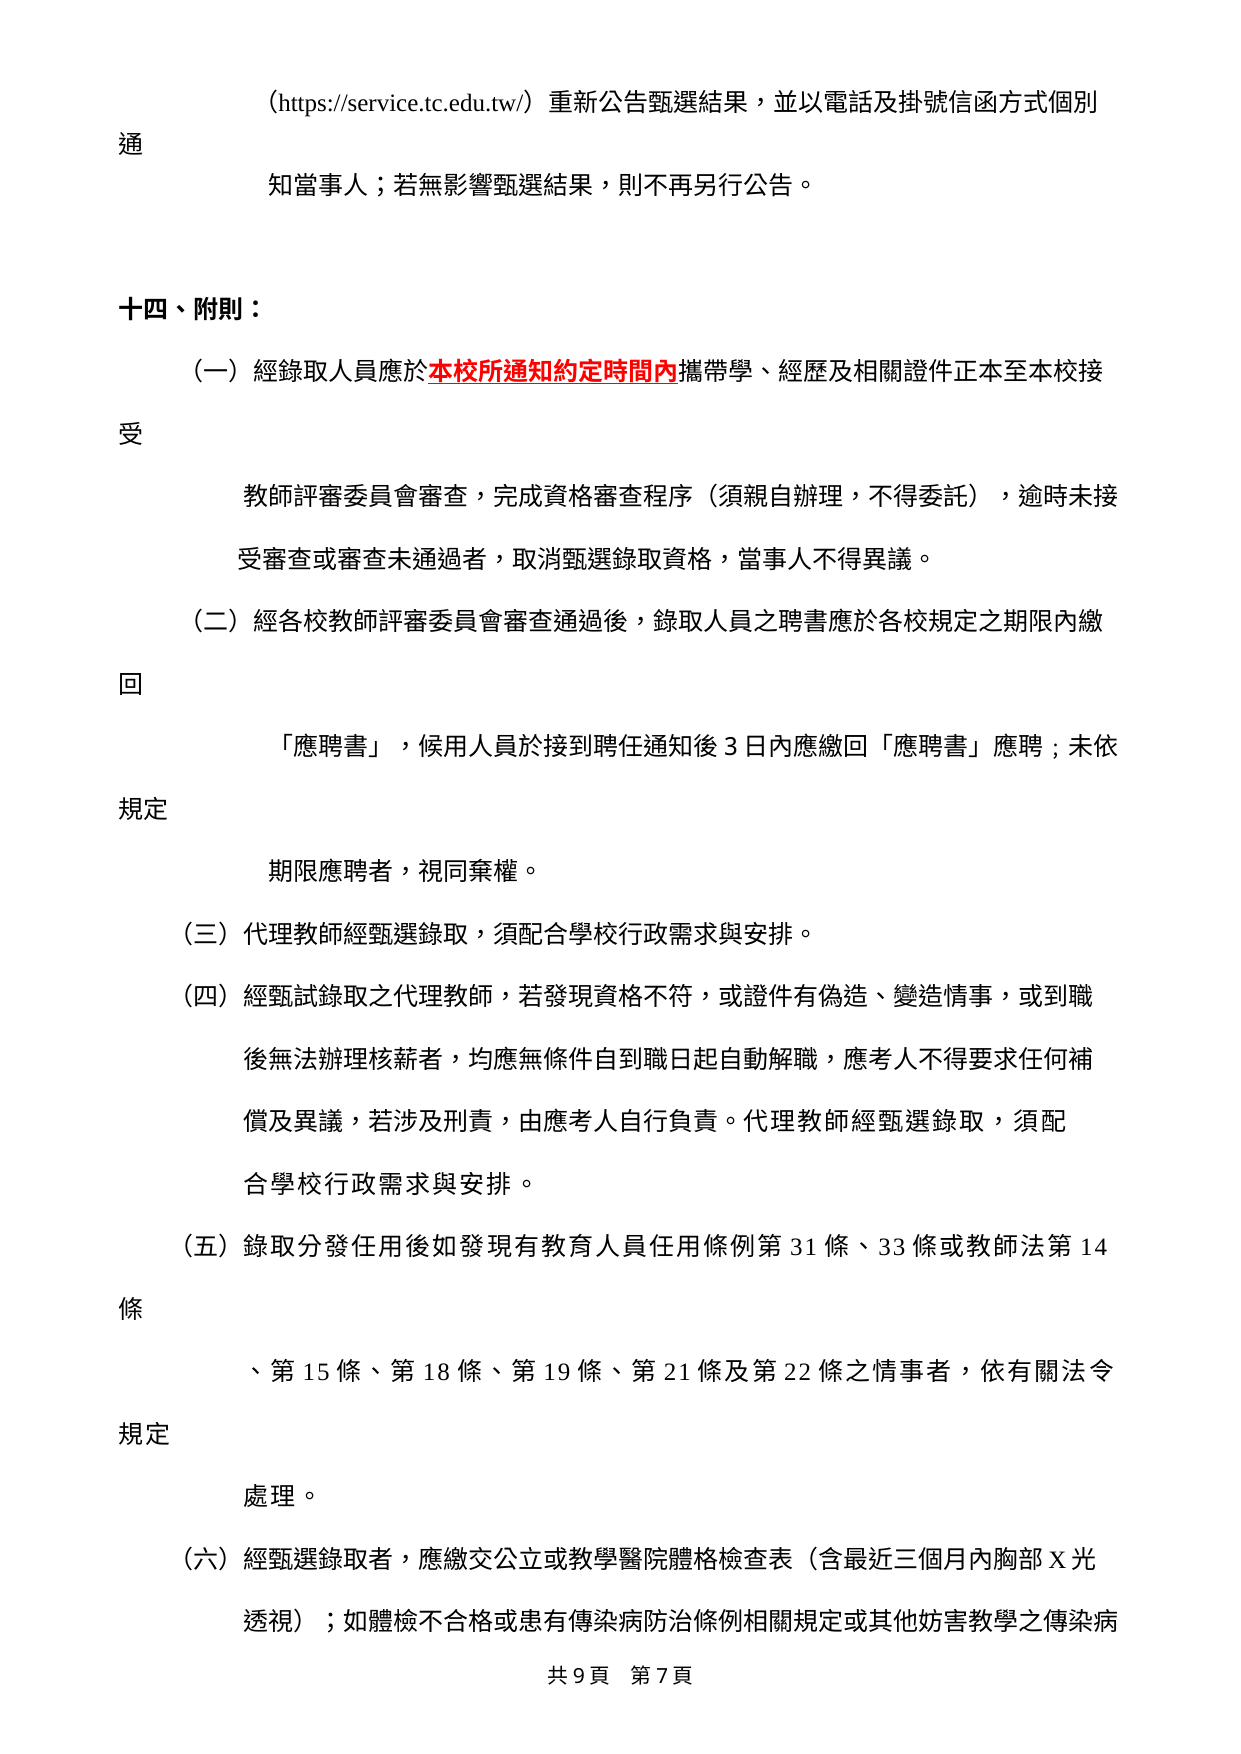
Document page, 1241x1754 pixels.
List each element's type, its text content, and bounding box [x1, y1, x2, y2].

text 後無法辦理核薪者，均應無條件自到職日起自動解職，應考人不得要求任何補 [118, 1016, 1122, 1078]
text 教師評審委員會審查，完成資格審查程序（須親自辦理，不得委託），逾時未接 [118, 453, 1122, 516]
text 透視）；如體檢不合格或患有傳染病防治條例相關規定或其他妨害教學之傳染病 [118, 1578, 1122, 1641]
text 、第15條、第18條、第19條、第21條及第22條之情事者，依有關法令規定 [118, 1328, 1122, 1453]
text （四）經甄試錄取之代理教師，若發現資格不符，或證件有偽造、變造情事，或到職 [118, 953, 1122, 1016]
text （五）錄取分發任用後如發現有教育人員任用條例第31條、33條或教師法第14條 [118, 1203, 1122, 1328]
text （三）代理教師經甄選錄取，須配合學校行政需求與安排。 [118, 891, 1122, 953]
text （六）經甄選錄取者，應繳交公立或教學醫院體格檢查表（含最近三個月內胸部X光 [118, 1516, 1122, 1578]
text 知當事人；若無影響甄選結果，則不再另行公告。 [118, 161, 1122, 203]
text （一）經錄取人員應於本校所通知約定時間內攜帶學、經歷及相關證件正本至本校接受 [118, 328, 1122, 453]
text 處理。 [118, 1453, 1122, 1516]
text （https://service.tc.edu.tw/）重新公告甄選結果，並以電話及掛號信函方式個別通 [118, 78, 1122, 161]
text 「應聘書」，候用人員於接到聘任通知後3日內應繳回「應聘書」應聘﹔未依規定 [118, 703, 1122, 828]
text 償及異議，若涉及刑責，由應考人自行負責。代理教師經甄選錄取，須配 [118, 1078, 1122, 1141]
text 受審查或審查未通過者，取消甄選錄取資格，當事人不得異議。 [118, 516, 1122, 578]
text 十四、附則： [118, 266, 1122, 328]
text 期限應聘者，視同棄權。 [118, 828, 1122, 891]
text 合學校行政需求與安排。 [118, 1141, 1122, 1203]
text （二）經各校教師評審委員會審查通過後，錄取人員之聘書應於各校規定之期限內繳回 [118, 578, 1122, 703]
